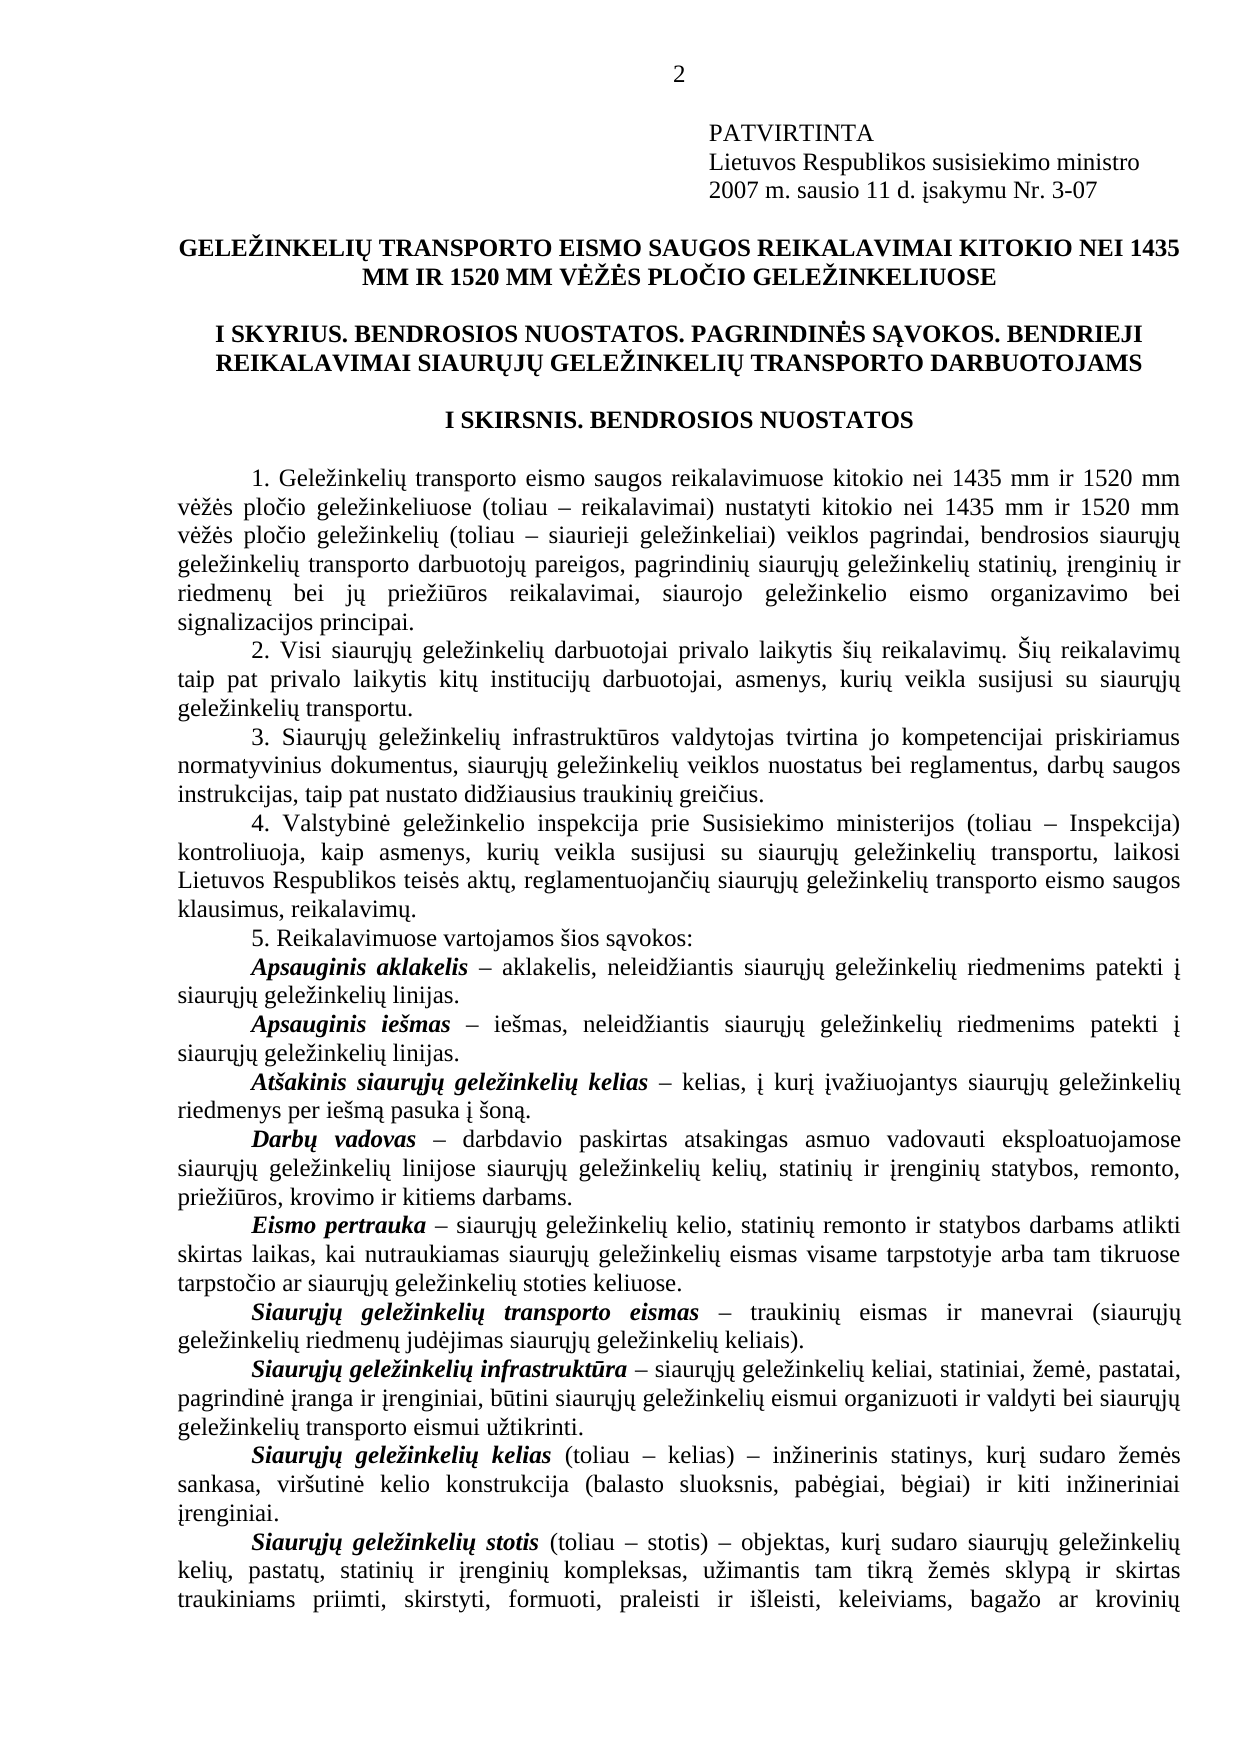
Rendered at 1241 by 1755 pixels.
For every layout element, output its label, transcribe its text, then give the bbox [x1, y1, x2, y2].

text 2007 m. sausio 11 d. įsakymu Nr. 3-07 [177, 176, 1181, 204]
text Eismo pertrauka – siaurųjų geležinkelių kelio, statinių remonto ir statybos darbams atlikti skirtas laikas, kai nutraukiamas siaurųjų geležinkelių eismas visame tarpstotyje arba tam tikruose tarpstočio ar siaurųjų geležinkelių stoties keliuose. [177, 1211, 1181, 1297]
text Apsauginis aklakelis – aklakelis, neleidžiantis siaurųjų geležinkelių riedmenims patekti į siaurųjų geležinkelių linijas. [177, 952, 1181, 1009]
text 2. Visi siaurųjų geležinkelių darbuotojai privalo laikytis šių reikalavimų. Šių reikalavimų taip pat privalo laikytis kitų institucijų darbuotojai, asmenys, kurių veikla susijusi su siaurųjų geležinkelių transportu. [177, 636, 1181, 722]
text Siaurųjų geležinkelių stotis (toliau – stotis) – objektas, kurį sudaro siaurųjų geležinkelių kelių, pastatų, statinių ir įrenginių kompleksas, užimantis tam tikrą žemės sklypą ir skirtas traukiniams priimti, skirstyti, formuoti, praleisti ir išleisti, keleiviams, bagažo ar krovinių [177, 1527, 1181, 1613]
text I SKYRIUS. BENDROSIOS NUOSTATOS. PAGRINDINĖS SĄVOKOS. BENDRIEJI REIKALAVIMAI SIAURŲJŲ GELEŽINKELIŲ TRANSPORTO DARBUOTOJAMS [177, 319, 1181, 377]
text Siaurųjų geležinkelių infrastruktūra – siaurųjų geležinkelių keliai, statiniai, žemė, pastatai, pagrindinė įranga ir įrenginiai, būtini siaurųjų geležinkelių eismui organizuoti ir valdyti bei siaurųjų geležinkelių transporto eismui užtikrinti. [177, 1354, 1181, 1441]
text Apsauginis iešmas – iešmas, neleidžiantis siaurųjų geležinkelių riedmenims patekti į siaurųjų geležinkelių linijas. [177, 1009, 1181, 1067]
text GELEŽINKELIŲ TRANSPORTO EISMO SAUGOS REIKALAVIMAI KITOKIO NEI 1435 MM IR 1520 MM VĖŽĖS PLOČIO GELEŽINKELIUOSE [177, 233, 1181, 291]
text PATVIRTINTA [709, 118, 1181, 147]
text Siaurųjų geležinkelių kelias (toliau – kelias) – inžinerinis statinys, kurį sudaro žemės sankasa, viršutinė kelio konstrukcija (balasto sluoksnis, pabėgiai, bėgiai) ir kiti inžineriniai įrenginiai. [177, 1441, 1181, 1527]
text 5. Reikalavimuose vartojamos šios sąvokos: [177, 923, 1181, 952]
text Atšakinis siaurųjų geležinkelių kelias – kelias, į kurį įvažiuojantys siaurųjų geležinkelių riedmenys per iešmą pasuka į šoną. [177, 1067, 1181, 1124]
text Darbų vadovas – darbdavio paskirtas atsakingas asmuo vadovauti eksploatuojamose siaurųjų geležinkelių linijose siaurųjų geležinkelių kelių, statinių ir įrenginių statybos, remonto, priežiūros, krovimo ir kitiems darbams. [177, 1124, 1181, 1211]
text 1. Geležinkelių transporto eismo saugos reikalavimuose kitokio nei 1435 mm ir 1520 mm vėžės pločio geležinkeliuose (toliau – reikalavimai) nustatyti kitokio nei 1435 mm ir 1520 mm vėžės pločio geležinkelių (toliau – siaurieji geležinkeliai) veiklos pagrindai, bendrosios siaurųjų geležinkelių transporto darbuotojų pareigos, pagrindinių siaurųjų geležinkelių statinių, įrenginių ir riedmenų bei jų priežiūros reikalavimai, siaurojo geležinkelio eismo organizavimo bei signalizacijos principai. [177, 463, 1181, 636]
text 4. Valstybinė geležinkelio inspekcija prie Susisiekimo ministerijos (toliau – Inspekcija) kontroliuoja, kaip asmenys, kurių veikla susijusi su siaurųjų geležinkelių transportu, laikosi Lietuvos Respublikos teisės aktų, reglamentuojančių siaurųjų geležinkelių transporto eismo saugos klausimus, reikalavimų. [177, 808, 1181, 923]
text Siaurųjų geležinkelių transporto eismas – traukinių eismas ir manevrai (siaurųjų geležinkelių riedmenų judėjimas siaurųjų geležinkelių keliais). [177, 1297, 1181, 1354]
text Lietuvos Respublikos susisiekimo ministro [177, 147, 1181, 176]
text I SKIRSNIS. BENDROSIOS NUOSTATOS [177, 406, 1181, 434]
text 3. Siaurųjų geležinkelių infrastruktūros valdytojas tvirtina jo kompetencijai priskiriamus normatyvinius dokumentus, siaurųjų geležinkelių veiklos nuostatus bei reglamentus, darbų saugos instrukcijas, taip pat nustato didžiausius traukinių greičius. [177, 722, 1181, 808]
